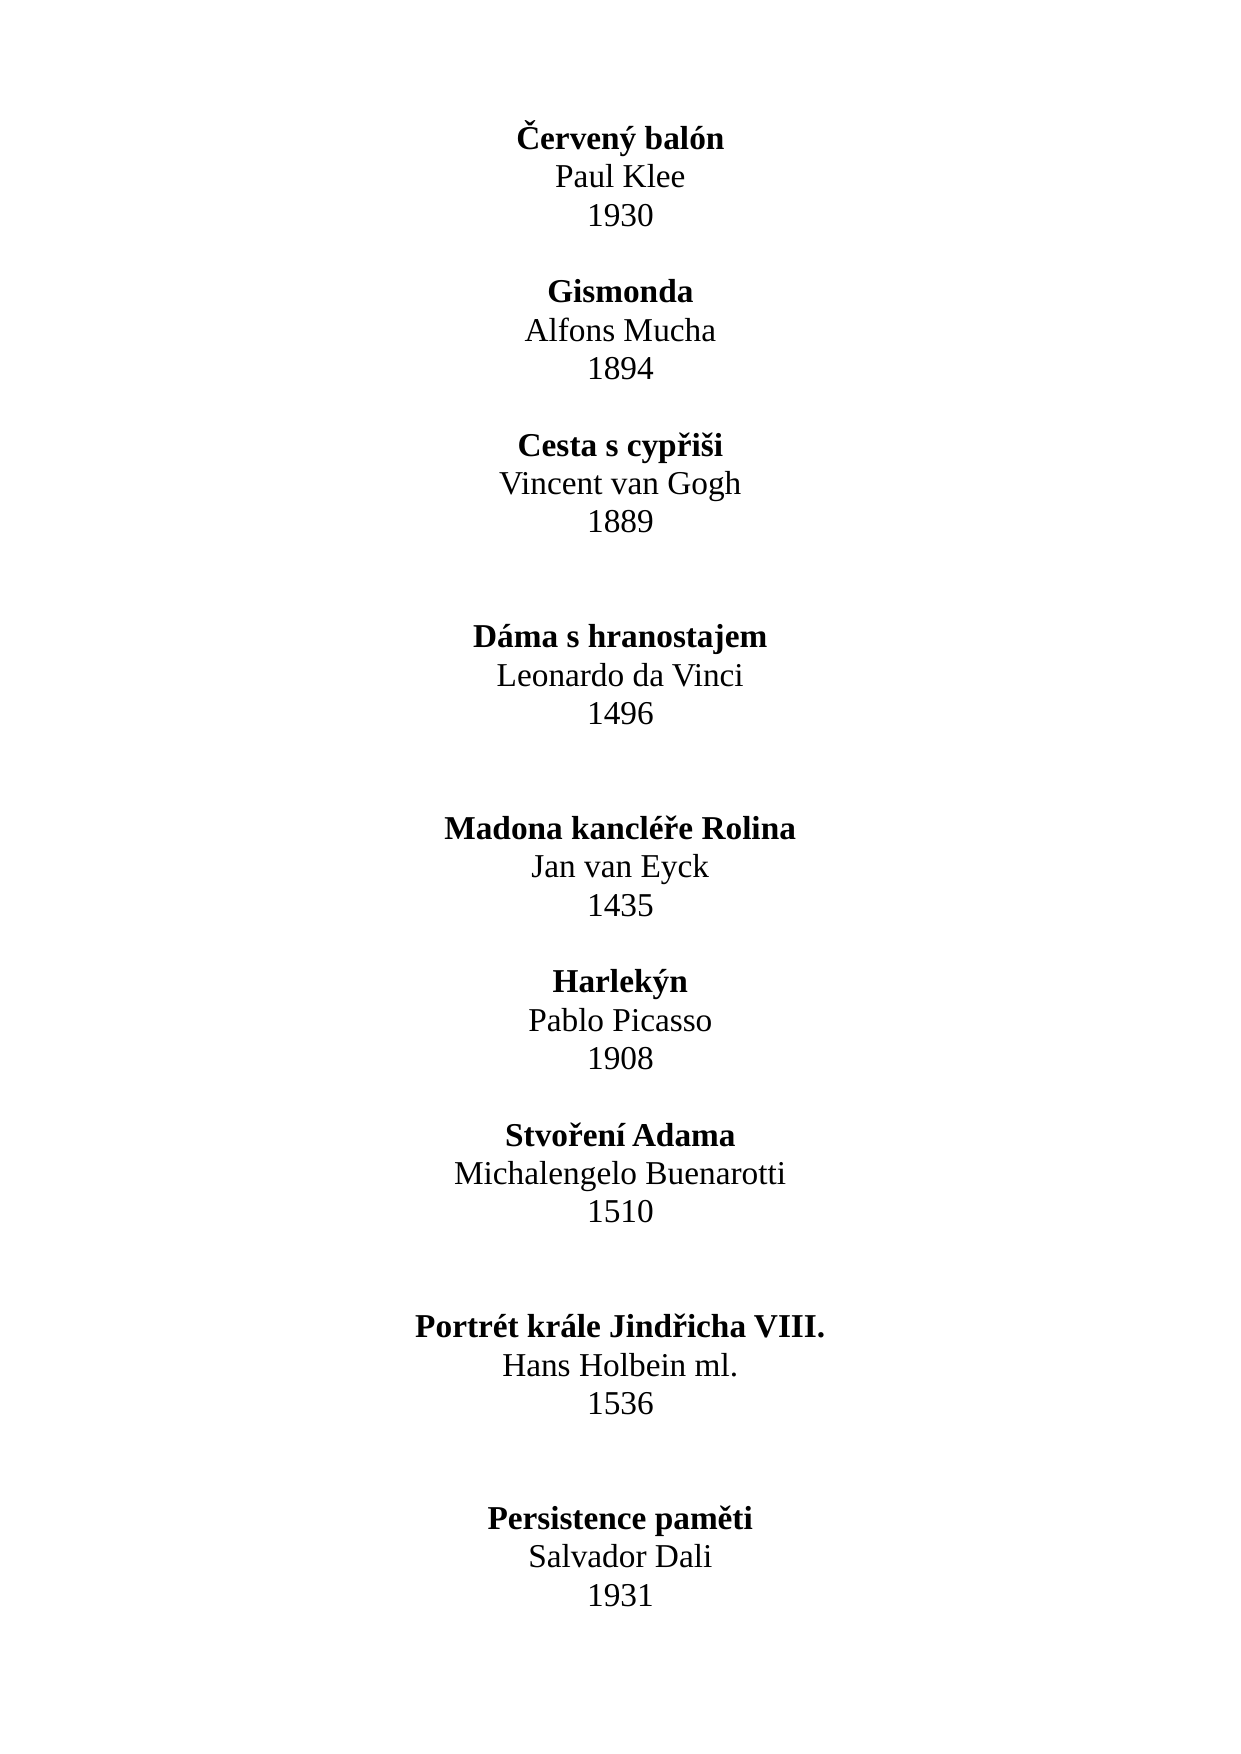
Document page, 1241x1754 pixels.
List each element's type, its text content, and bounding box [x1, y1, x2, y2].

text 1889 [118, 501, 1122, 540]
text Jan van Eyck [118, 846, 1122, 885]
text Červený balón [118, 118, 1122, 156]
text Alfons Mucha [118, 310, 1122, 348]
text Madona kancléře Rolina [118, 808, 1122, 846]
text Salvador Dali [118, 1536, 1122, 1575]
text Hans Holbein ml. [118, 1345, 1122, 1383]
text Persistence paměti [118, 1498, 1122, 1536]
text Stvoření Adama [118, 1115, 1122, 1153]
text 1930 [118, 195, 1122, 233]
text 1496 [118, 693, 1122, 731]
text Dáma s hranostajem [118, 616, 1122, 655]
text Paul Klee [118, 156, 1122, 195]
text Portrét krále Jindřicha VIII. [118, 1306, 1122, 1345]
text Harlekýn [118, 961, 1122, 1000]
text 1435 [118, 885, 1122, 923]
text Michalengelo Buenarotti [118, 1153, 1122, 1191]
text Leonardo da Vinci [118, 655, 1122, 693]
text 1908 [118, 1038, 1122, 1076]
text Pablo Picasso [118, 1000, 1122, 1038]
text Cesta s cypřiši [118, 425, 1122, 463]
text Vincent van Gogh [118, 463, 1122, 501]
text 1510 [118, 1191, 1122, 1230]
text 1894 [118, 348, 1122, 386]
text 1931 [118, 1575, 1122, 1613]
text Gismonda [118, 271, 1122, 310]
text 1536 [118, 1383, 1122, 1421]
